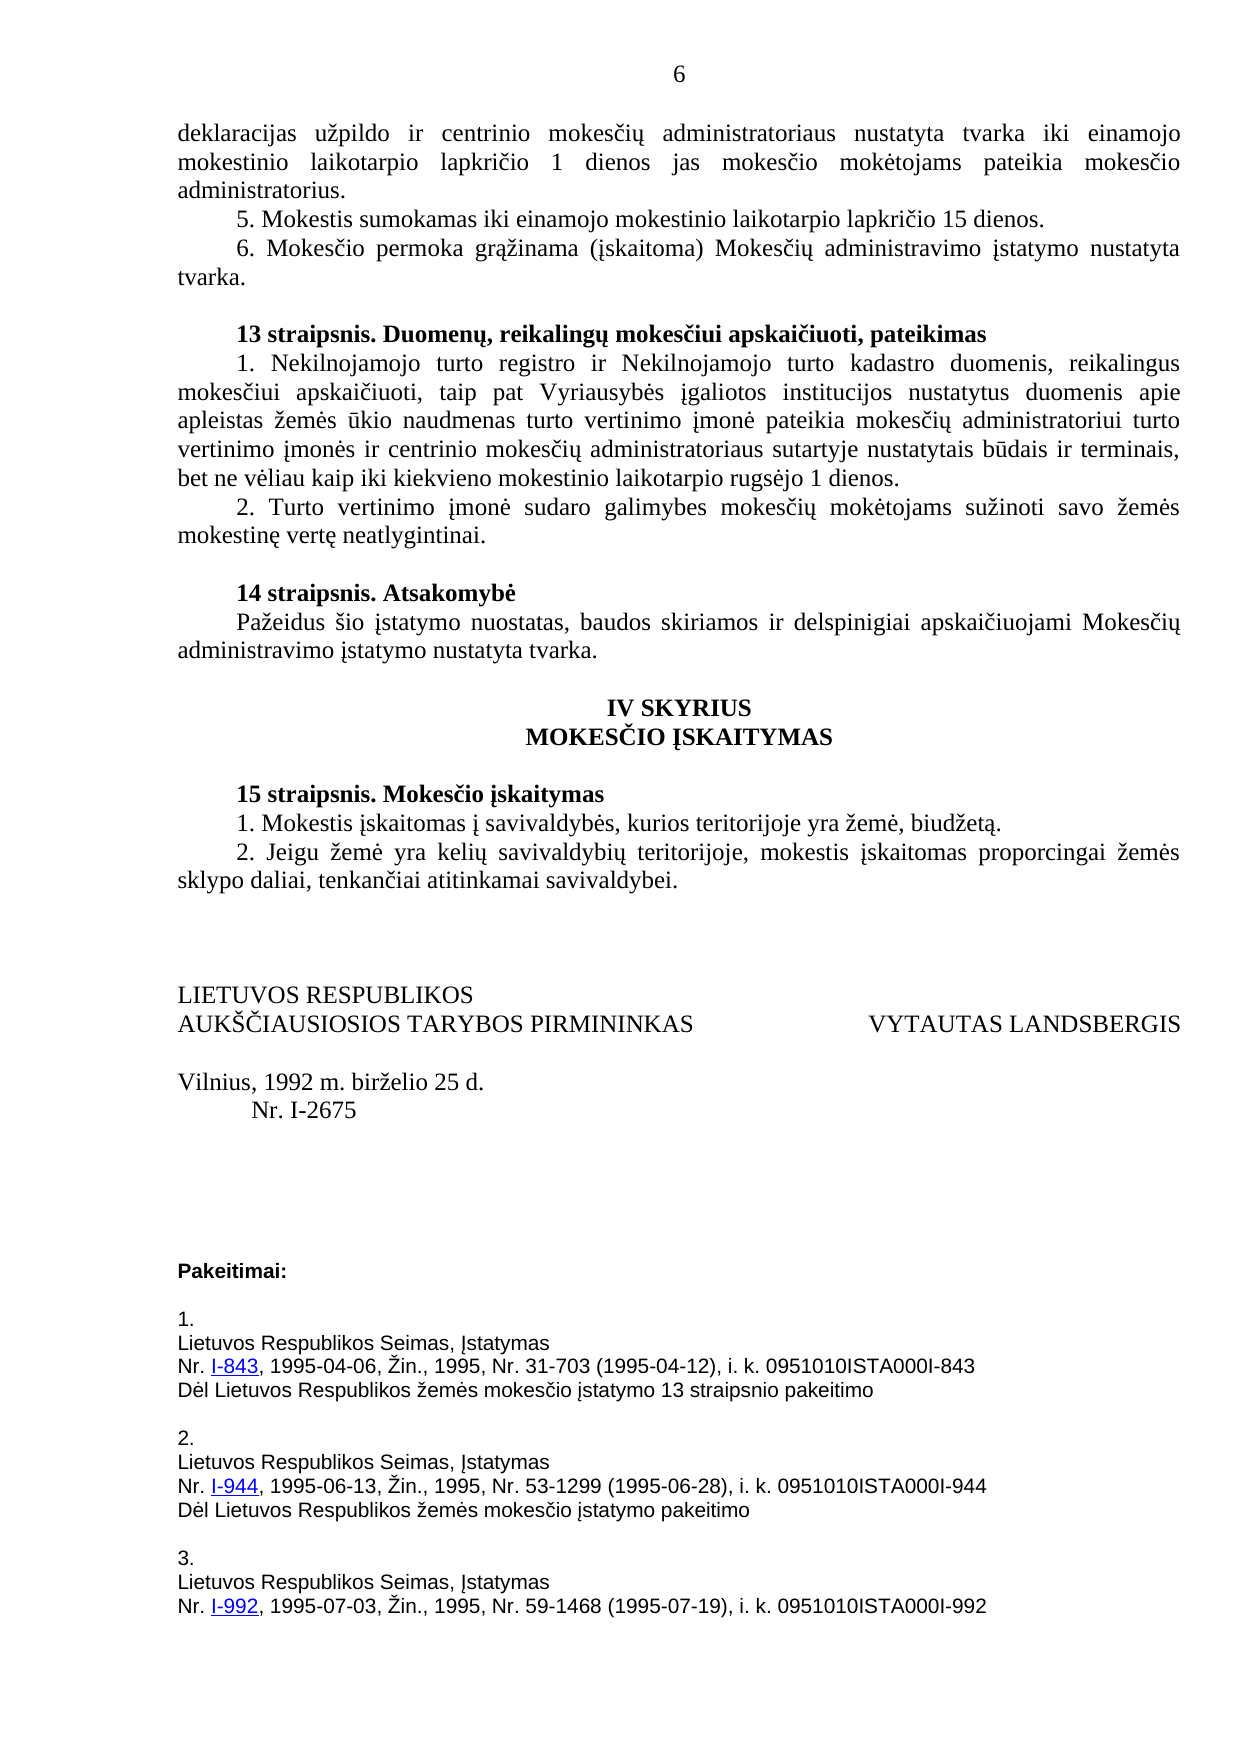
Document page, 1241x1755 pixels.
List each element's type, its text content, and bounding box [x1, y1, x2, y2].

text Nr. I-843, 1995-04-06, Žin., 1995, Nr. 31-703 (1995-04-12), i. k. 0951010ISTA000I-843 [177, 1354, 1181, 1378]
text Pažeidus šio įstatymo nuostatas, baudos skiriamos ir delspinigiai apskaičiuojami Mokesčių administravimo įstatymo nustatyta tvarka. [177, 607, 1181, 664]
text Lietuvos Respublikos Seimas, Įstatymas [177, 1570, 1181, 1594]
text LIETUVOS RESPUBLIKOS [177, 981, 1181, 1009]
text 15 straipsnis. Mokesčio įskaitymas [177, 779, 1181, 808]
text Lietuvos Respublikos Seimas, Įstatymas [177, 1450, 1181, 1474]
text Lietuvos Respublikos Seimas, Įstatymas [177, 1330, 1181, 1354]
text Nr. I-992, 1995-07-03, Žin., 1995, Nr. 59-1468 (1995-07-19), i. k. 0951010ISTA000I-992 [177, 1594, 1181, 1618]
text Dėl Lietuvos Respublikos žemės mokesčio įstatymo 13 straipsnio pakeitimo [177, 1378, 1181, 1402]
text 2. [177, 1426, 1181, 1450]
text 1. [177, 1306, 1181, 1330]
text 5. Mokestis sumokamas iki einamojo mokestinio laikotarpio lapkričio 15 dienos. [177, 204, 1181, 233]
text deklaracijas užpildo ir centrinio mokesčių administratoriaus nustatyta tvarka iki einamojo mokestinio laikotarpio lapkričio 1 dienos jas mokesčio mokėtojams pateikia mokesčio administratorius. [177, 118, 1181, 204]
text Vilnius, 1992 m. birželio 25 d. [177, 1067, 1181, 1096]
text Dėl Lietuvos Respublikos žemės mokesčio įstatymo pakeitimo [177, 1498, 1181, 1522]
text 3. [177, 1546, 1181, 1570]
text 6. Mokesčio permoka grąžinama (įskaitoma) Mokesčių administravimo įstatymo nustatyta tvarka. [177, 233, 1181, 291]
text 2. Turto vertinimo įmonė sudaro galimybes mokesčių mokėtojams sužinoti savo žemės mokestinę vertę neatlygintinai. [177, 492, 1181, 549]
text Nr. I-2675 [177, 1096, 1181, 1124]
text IV SKYRIUS [177, 693, 1181, 722]
text 14 straipsnis. Atsakomybė [177, 578, 1181, 607]
text Pakeitimai: [177, 1258, 1181, 1282]
text Nr. I-944, 1995-06-13, Žin., 1995, Nr. 53-1299 (1995-06-28), i. k. 0951010ISTA000I-944 [177, 1474, 1181, 1498]
text AUKŠČIAUSIOSIOS TARYBOS PIRMININKAS VYTAUTAS LANDSBERGIS [177, 1009, 1181, 1038]
text 1. Mokestis įskaitomas į savivaldybės, kurios teritorijoje yra žemė, biudžetą. [177, 808, 1181, 837]
text 2. Jeigu žemė yra kelių savivaldybių teritorijoje, mokestis įskaitomas proporcingai žemės sklypo daliai, tenkančiai atitinkamai savivaldybei. [177, 837, 1181, 894]
text MOKESČIO ĮSKAITYMAS [177, 722, 1181, 751]
text 13 straipsnis. Duomenų, reikalingų mokesčiui apskaičiuoti, pateikimas [177, 319, 1181, 348]
text 1. Nekilnojamojo turto registro ir Nekilnojamojo turto kadastro duomenis, reikalingus mokesčiui apskaičiuoti, taip pat Vyriausybės įgaliotos institucijos nustatytus duomenis apie apleistas žemės ūkio naudmenas turto vertinimo įmonė pateikia mokesčių administratoriui turto vertinimo įmonės ir centrinio mokesčių administratoriaus sutartyje nustatytais būdais ir terminais, bet ne vėliau kaip iki kiekvieno mokestinio laikotarpio rugsėjo 1 dienos. [177, 348, 1181, 492]
